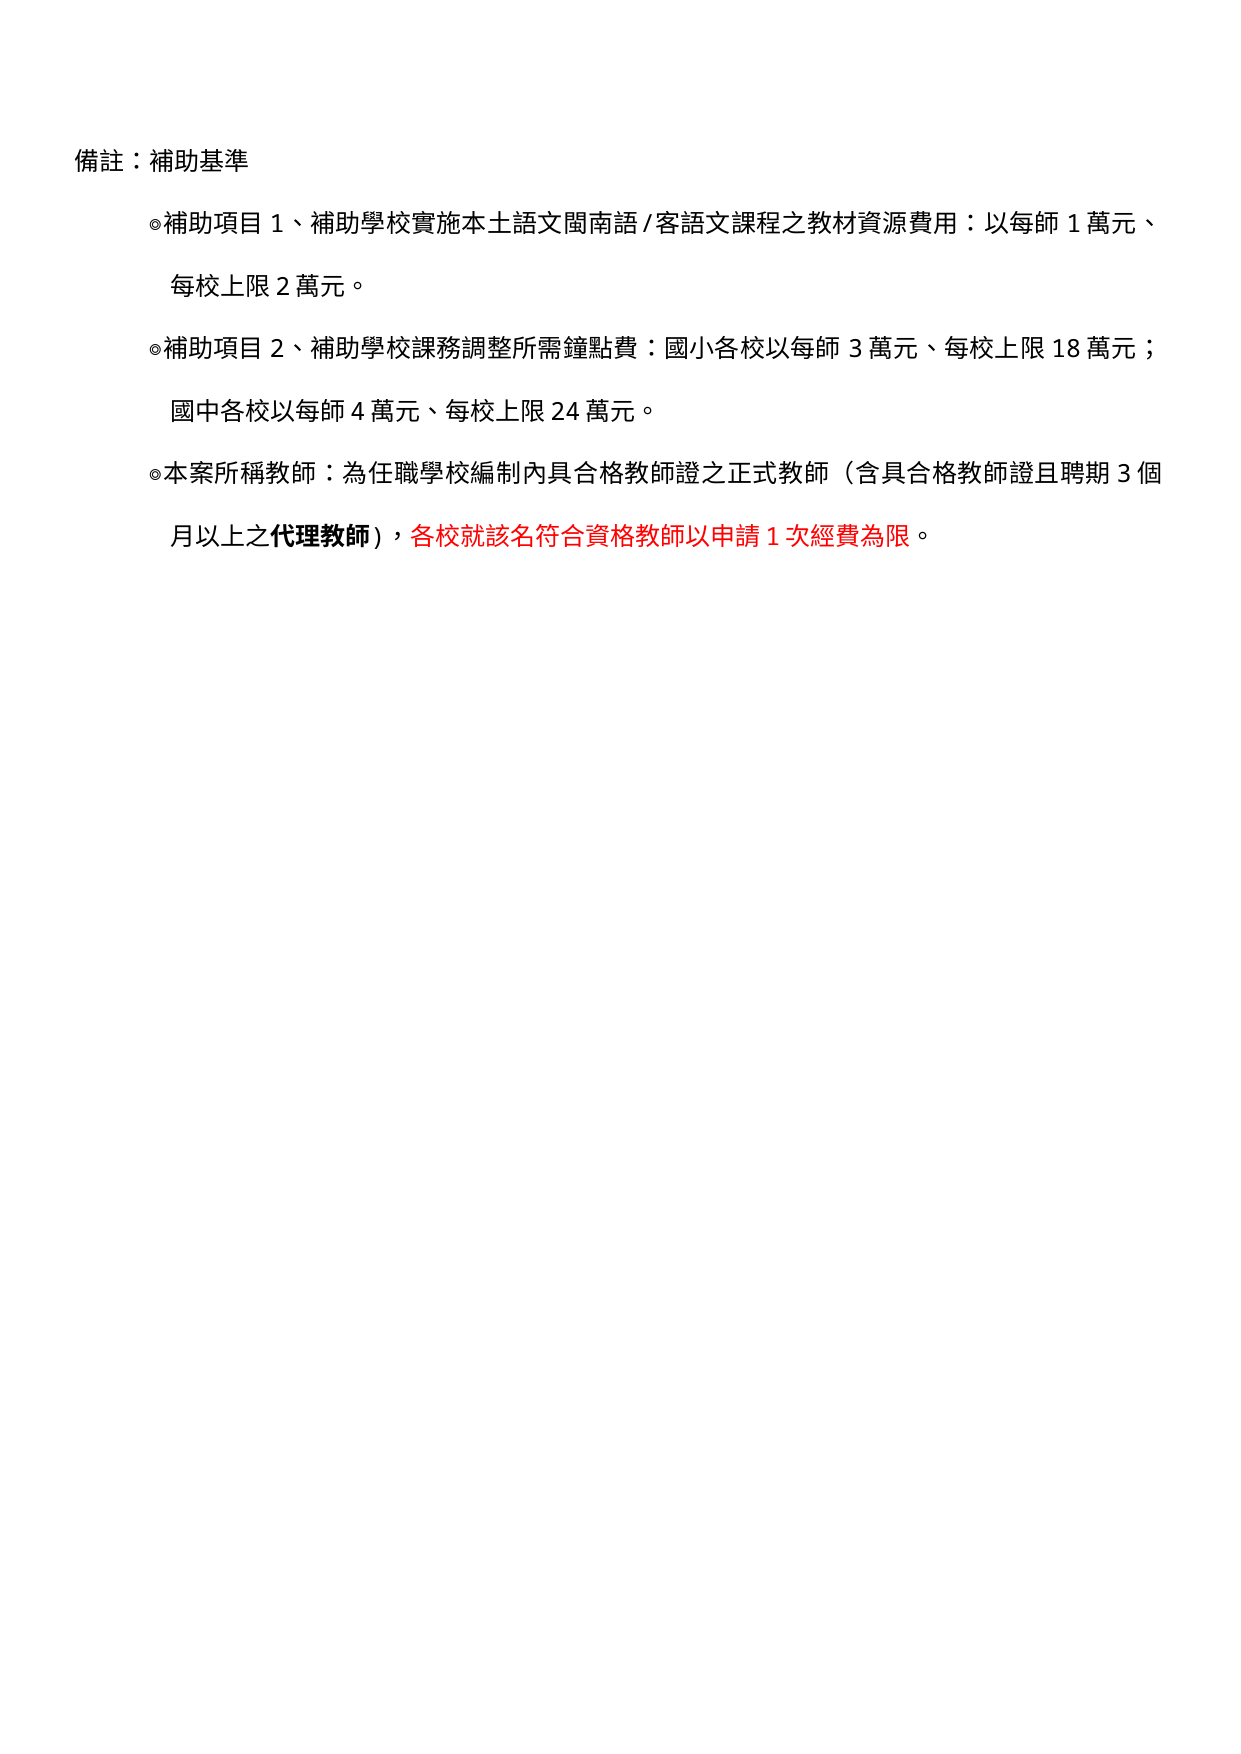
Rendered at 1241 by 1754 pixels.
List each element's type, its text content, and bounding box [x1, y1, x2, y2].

text ◎本案所稱教師：為任職學校編制內具合格教師證之正式教師（含具合格教師證且聘期3個月以上之代理教師)，各校就該名符合資格教師以申請1次經費為限。 [148, 430, 1162, 555]
text ◎補助項目2、補助學校課務調整所需鐘點費：國小各校以每師3萬元、每校上限18萬元；國中各校以每師4萬元、每校上限24萬元。 [148, 305, 1162, 430]
text 備註：補助基準 [74, 118, 1122, 180]
text ◎補助項目1、補助學校實施本土語文閩南語/客語文課程之教材資源費用：以每師1萬元、每校上限2萬元。 [148, 180, 1162, 305]
